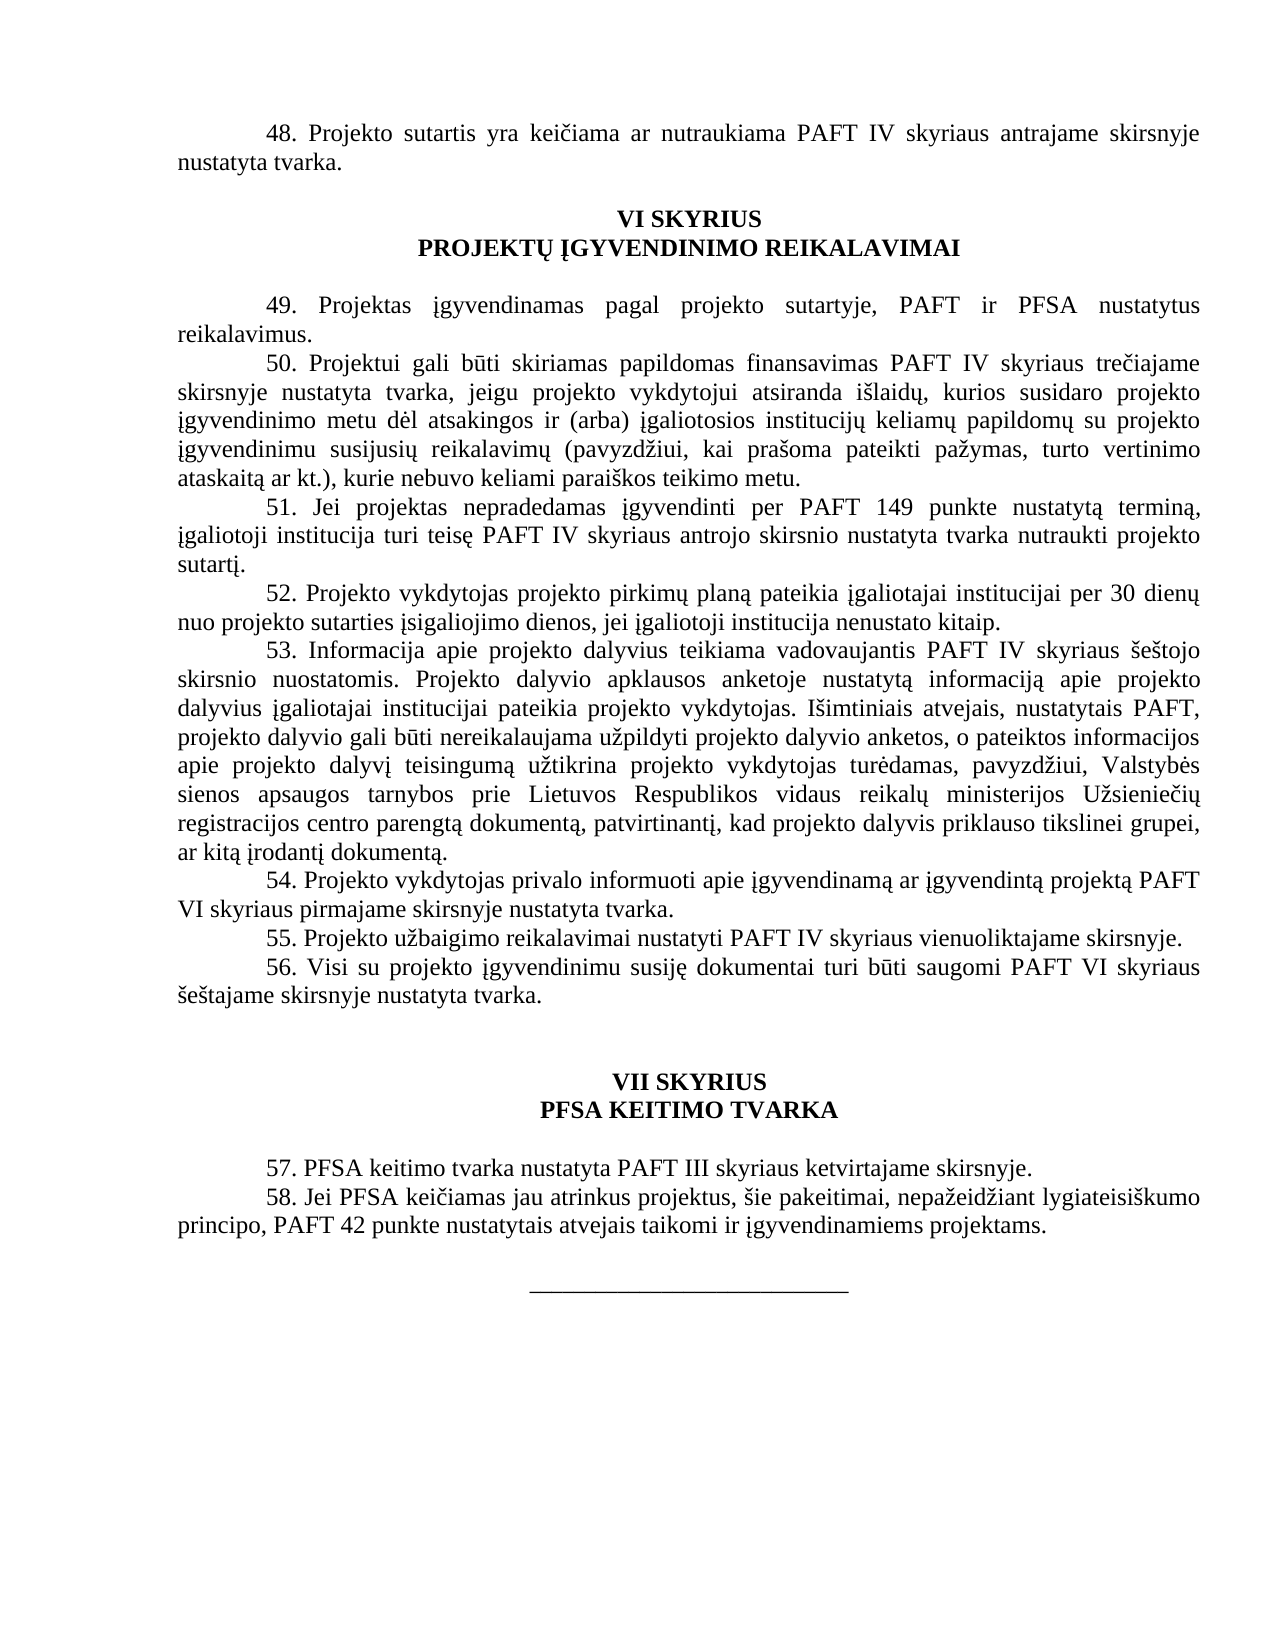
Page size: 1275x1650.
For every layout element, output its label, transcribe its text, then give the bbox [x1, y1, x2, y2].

text 54. Projekto vykdytojas privalo informuoti apie įgyvendinamą ar įgyvendintą projektą PAFT VI skyriaus pirmajame skirsnyje nustatyta tvarka. [177, 866, 1201, 923]
text 58. Jei PFSA keičiamas jau atrinkus projektus, šie pakeitimai, nepažeidžiant lygiateisiškumo principo, PAFT 42 punkte nustatytais atvejais taikomi ir įgyvendinamiems projektams. [177, 1182, 1201, 1239]
text VII SKYRIUS [177, 1067, 1201, 1096]
text 50. Projektui gali būti skiriamas papildomas finansavimas PAFT IV skyriaus trečiajame skirsnyje nustatyta tvarka, jeigu projekto vykdytojui atsiranda išlaidų, kurios susidaro projekto įgyvendinimo metu dėl atsakingos ir (arba) įgaliotosios institucijų keliamų papildomų su projekto įgyvendinimu susijusių reikalavimų (pavyzdžiui, kai prašoma pateikti pažymas, turto vertinimo ataskaitą ar kt.), kurie nebuvo keliami paraiškos teikimo metu. [177, 348, 1201, 492]
text VI SKYRIUS [177, 204, 1201, 233]
text 57. PFSA keitimo tvarka nustatyta PAFT III skyriaus ketvirtajame skirsnyje. [177, 1153, 1201, 1182]
text 49. Projektas įgyvendinamas pagal projekto sutartyje, PAFT ir PFSA nustatytus reikalavimus. [177, 291, 1201, 348]
text 53. Informacija apie projekto dalyvius teikiama vadovaujantis PAFT IV skyriaus šeštojo skirsnio nuostatomis. Projekto dalyvio apklausos anketoje nustatytą informaciją apie projekto dalyvius įgaliotajai institucijai pateikia projekto vykdytojas. Išimtiniais atvejais, nustatytais PAFT, projekto dalyvio gali būti nereikalaujama užpildyti projekto dalyvio anketos, o pateiktos informacijos apie projekto dalyvį teisingumą užtikrina projekto vykdytojas turėdamas, pavyzdžiui, Valstybės sienos apsaugos tarnybos prie Lietuvos Respublikos vidaus reikalų ministerijos Užsieniečių registracijos centro parengtą dokumentą, patvirtinantį, kad projekto dalyvis priklauso tikslinei grupei, ar kitą įrodantį dokumentą. [177, 636, 1201, 866]
text _____________________________ [177, 1268, 1201, 1296]
text 52. Projekto vykdytojas projekto pirkimų planą pateikia įgaliotajai institucijai per 30 dienų nuo projekto sutarties įsigaliojimo dienos, jei įgaliotoji institucija nenustato kitaip. [177, 578, 1201, 636]
text 55. Projekto užbaigimo reikalavimai nustatyti PAFT IV skyriaus vienuoliktajame skirsnyje. [177, 923, 1201, 952]
text 48. Projekto sutartis yra keičiama ar nutraukiama PAFT IV skyriaus antrajame skirsnyje nustatyta tvarka. [177, 118, 1201, 176]
text 51. Jei projektas nepradedamas įgyvendinti per PAFT 149 punkte nustatytą terminą, įgaliotoji institucija turi teisę PAFT IV skyriaus antrojo skirsnio nustatyta tvarka nutraukti projekto sutartį. [177, 492, 1201, 578]
text PFSA KEITIMO TVARKA [177, 1096, 1201, 1124]
text 56. Visi su projekto įgyvendinimu susiję dokumentai turi būti saugomi PAFT VI skyriaus šeštajame skirsnyje nustatyta tvarka. [177, 952, 1201, 1009]
text PROJEKTŲ ĮGYVENDINIMO REIKALAVIMAI [177, 233, 1201, 262]
